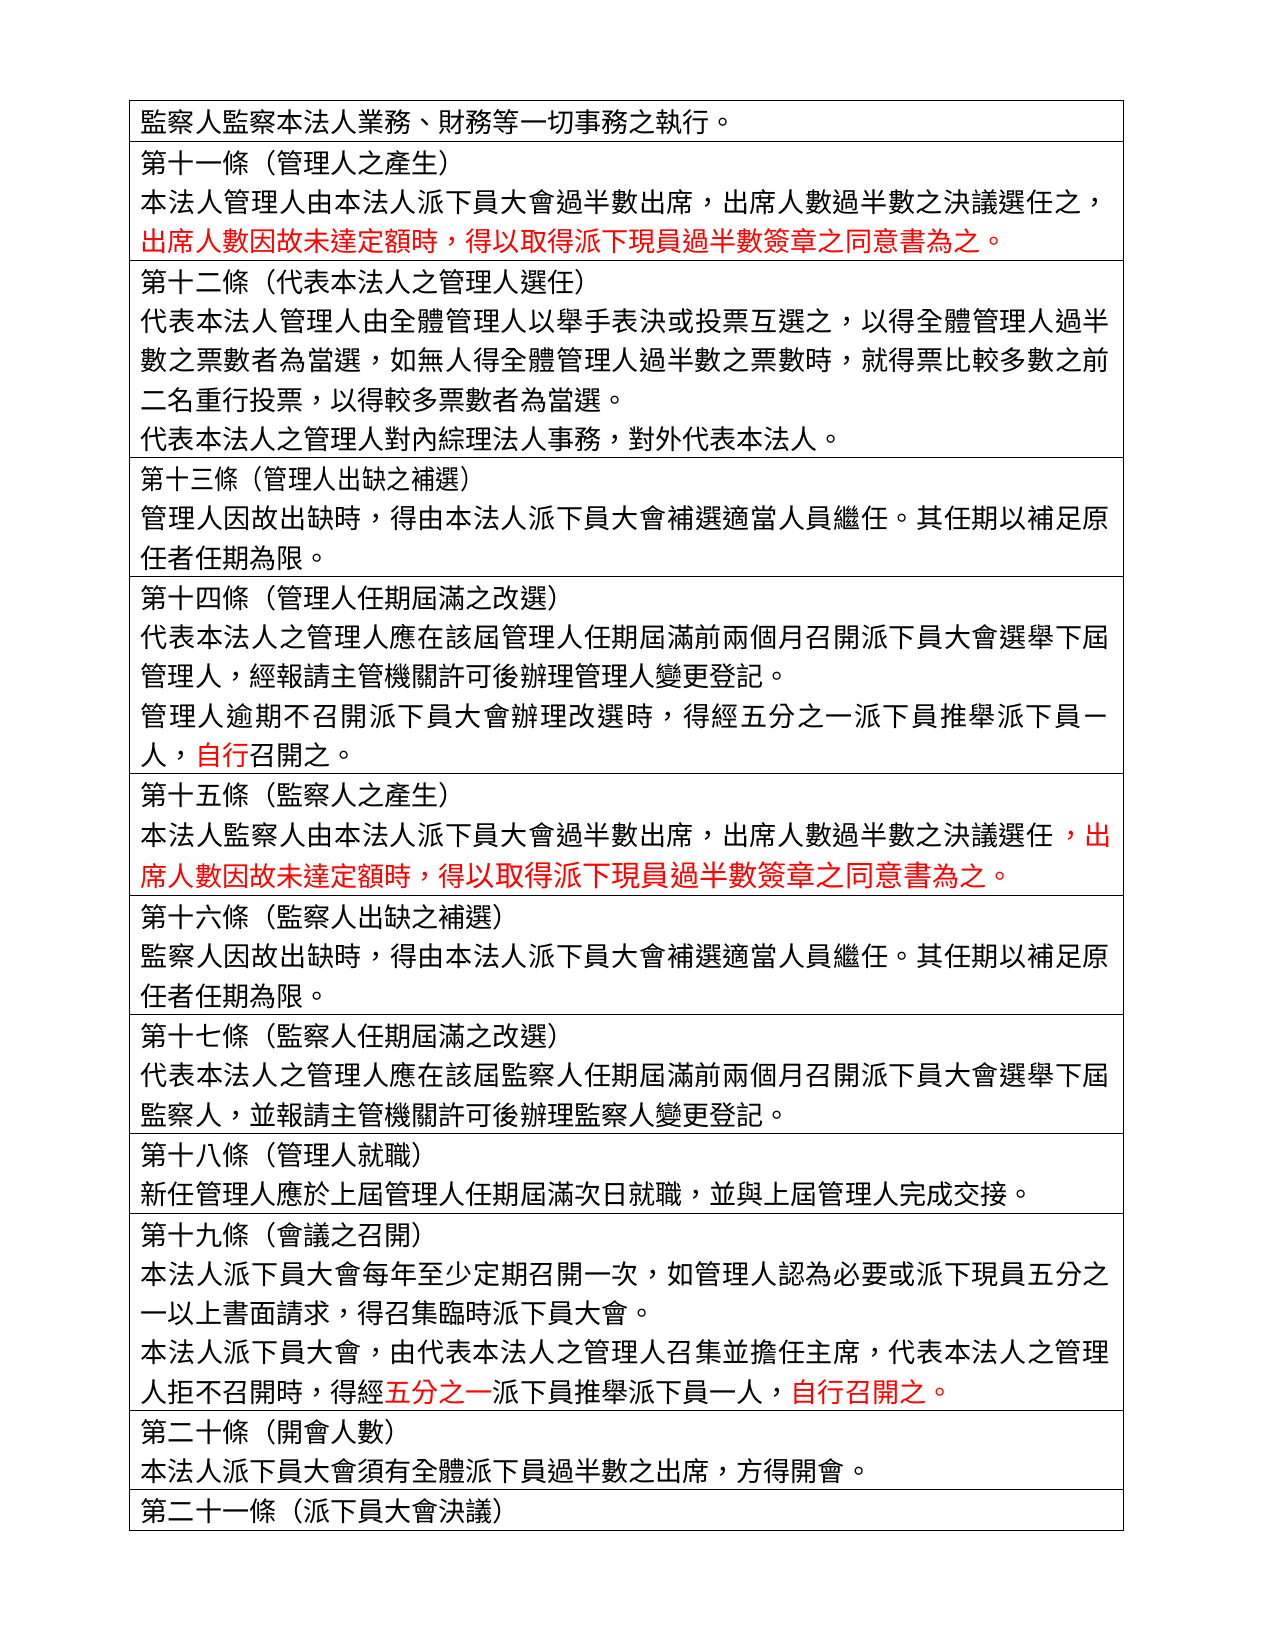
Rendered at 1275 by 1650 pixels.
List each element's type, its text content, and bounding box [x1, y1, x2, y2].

table_cell 第十九條（會議之召開） 本法人派下員大會每年至少定期召開一次，如管理人認為必要或派下現員五分之一以上書面請求，得召集臨時派下員大會。 本法人派下員大會，由代表本法人之管理人召集並擔任主席，代表本法人之管理人拒不召開時，得經五分之一派下員推舉派下員一人，自行召開之。 [130, 1214, 1123, 1410]
table_cell 第十三條（管理人出缺之補選） 管理人因故出缺時，得由本法人派下員大會補選適當人員繼任。其任期以補足原任者任期為限。 [130, 458, 1123, 576]
table_cell 第十七條（監察人任期屆滿之改選） 代表本法人之管理人應在該屆監察人任期屆滿前兩個月召開派下員大會選舉下屆監察人，並報請主管機關許可後辦理監察人變更登記。 [130, 1015, 1123, 1133]
table_cell 第十八條（管理人就職） 新任管理人應於上屆管理人任期屆滿次日就職，並與上屆管理人完成交接。 [130, 1134, 1123, 1212]
table_cell 第二十條（開會人數） 本法人派下員大會須有全體派下員過半數之出席，方得開會。 [130, 1411, 1123, 1489]
table_cell 第十六條（監察人出缺之補選） 監察人因故出缺時，得由本法人派下員大會補選適當人員繼任。其任期以補足原任者任期為限。 [130, 896, 1123, 1014]
table_cell 第十五條（監察人之產生） 本法人監察人由本法人派下員大會過半數出席，出席人數過半數之決議選任，出席人數因故未達定額時，得以取得派下現員過半數簽章之同意書為之。 [130, 774, 1123, 895]
table_cell 第十四條（管理人任期屆滿之改選） 代表本法人之管理人應在該屆管理人任期屆滿前兩個月召開派下員大會選舉下屆管理人，經報請主管機關許可後辦理管理人變更登記。 管理人逾期不召開派下員大會辦理改選時，得經五分之一派下員推舉派下員ㄧ人，自行召開之。 [130, 577, 1123, 773]
table_cell 第二十一條（派下員大會決議） [130, 1490, 1123, 1530]
table_cell 第十一條（管理人之產生） 本法人管理人由本法人派下員大會過半數出席，出席人數過半數之決議選任之，出席人數因故未達定額時，得以取得派下現員過半數簽章之同意書為之。 [130, 142, 1123, 259]
table_cell 監察人監察本法人業務、財務等一切事務之執行。 [130, 101, 1123, 141]
table_cell 第十二條（代表本法人之管理人選任） 代表本法人管理人由全體管理人以舉手表決或投票互選之，以得全體管理人過半數之票數者為當選，如無人得全體管理人過半數之票數時，就得票比較多數之前二名重行投票，以得較多票數者為當選。 代表本法人之管理人對內綜理法人事務，對外代表本法人。 [130, 261, 1123, 457]
